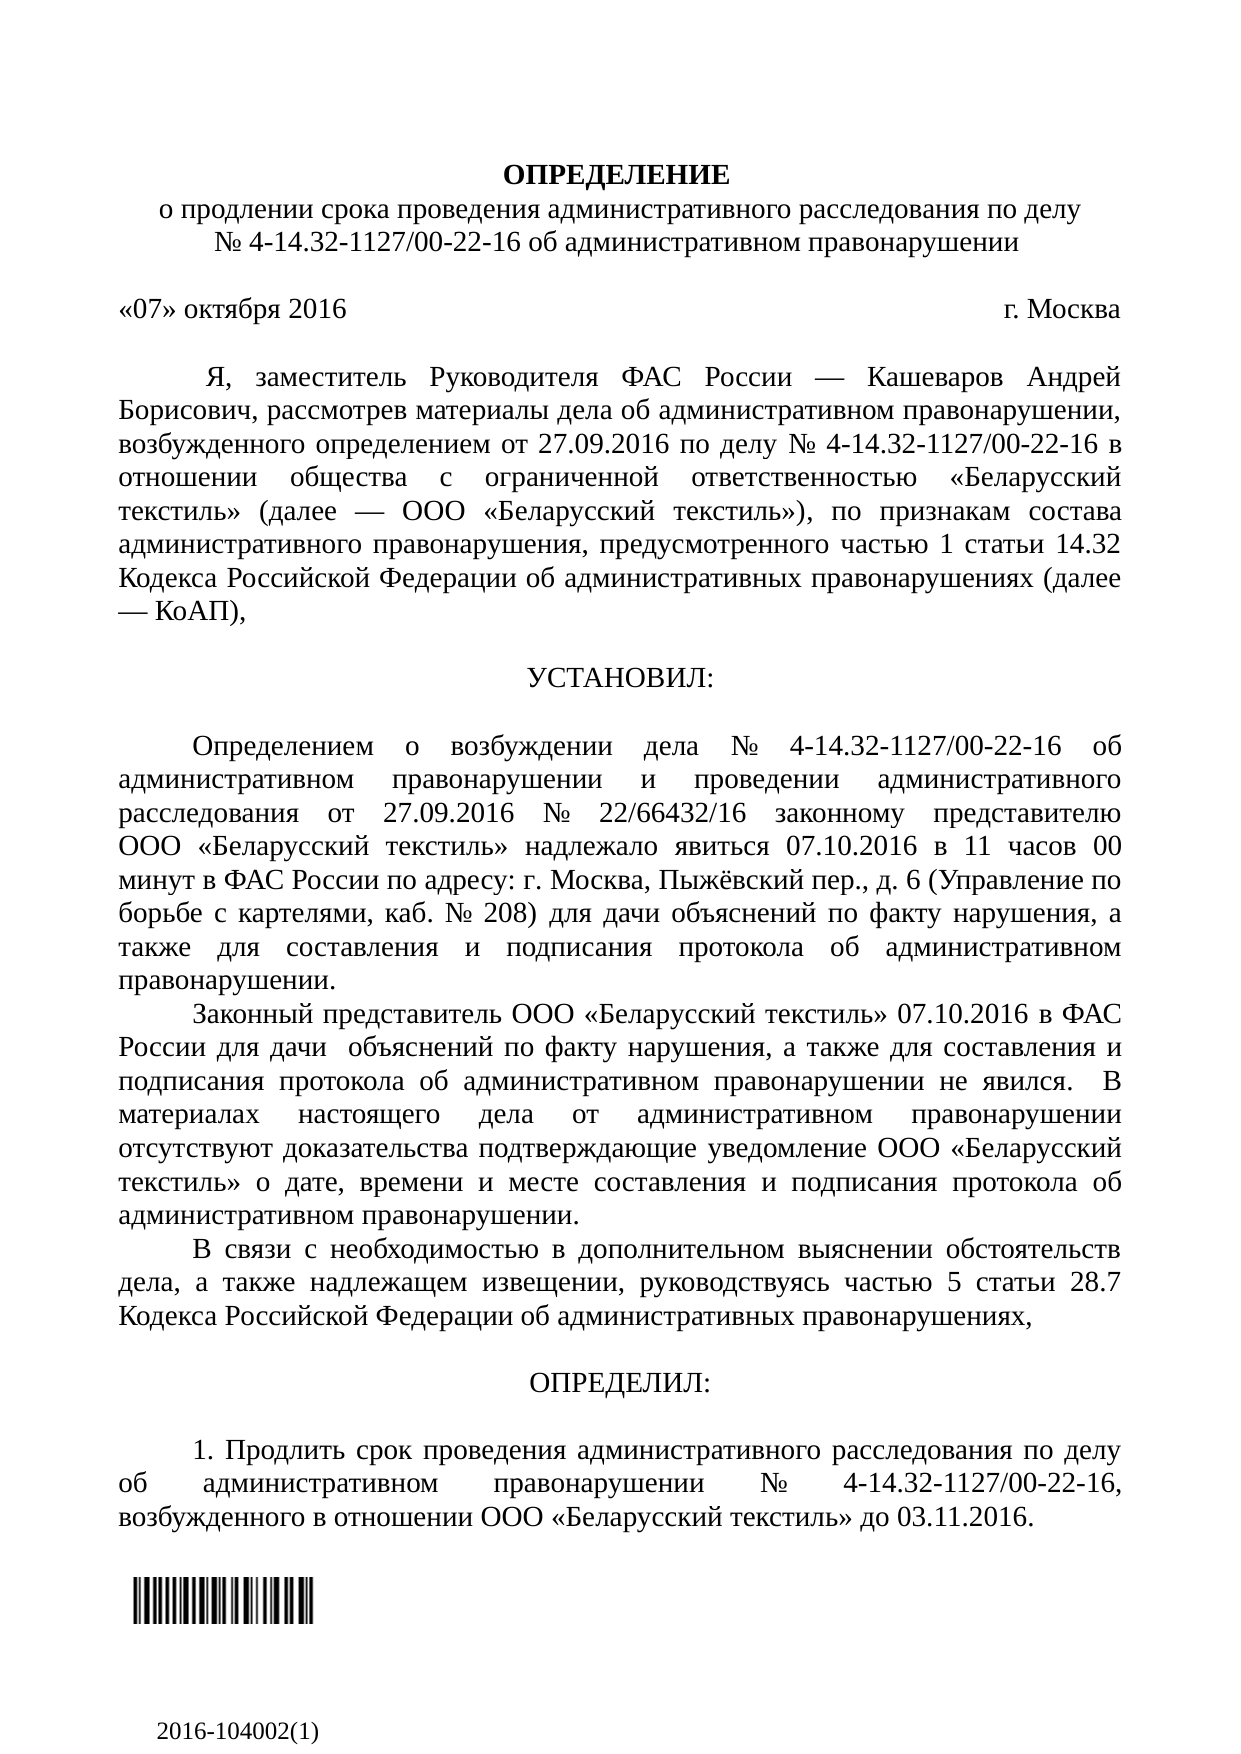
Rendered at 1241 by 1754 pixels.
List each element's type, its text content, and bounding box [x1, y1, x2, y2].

text о продлении срока проведения административного расследования по делу № 4-14.32-1127/00-22-16 об административном правонарушении [118, 191, 1122, 258]
text «07» октября 2016 г. Москва [118, 292, 1122, 325]
text ОПРЕДЕЛИЛ: [118, 1365, 1122, 1398]
text В связи с необходимостью в дополнительном выяснении обстоятельств дела, а также надлежащем извещении, руководствуясь частью 5 статьи 28.7 Кодекса Российской Федерации об административных правонарушениях, [118, 1231, 1122, 1331]
picture [118, 1577, 331, 1624]
text Законный представитель ООО «Беларусский текстиль» 07.10.2016 в ФАС России для дачи объяснений по факту нарушения, а также для составления и подписания протокола об административном правонарушении не явился. В материалах настоящего дела от административном правонарушении отсутствуют доказательства подтверждающие уведомление ООО «Беларусский текстиль» о дате, времени и месте составления и подписания протокола об административном правонарушении. [118, 996, 1122, 1231]
text 1. Продлить срок проведения административного расследования по делу об административном правонарушении № 4-14.32-1127/00-22-16, возбужденного в отношении ООО «Беларусский текстиль» до 03.11.2016. [118, 1432, 1122, 1533]
text Определением о возбуждении дела № 4-14.32-1127/00-22-16 об административном правонарушении и проведении административного расследования от 27.09.2016 № 22/66432/16 законному представителю ООО «Беларусский текстиль» надлежало явиться 07.10.2016 в 11 часов 00 минут в ФАС России по адресу: г. Москва, Пыжёвский пер., д. 6 (Управление по борьбе с картелями, каб. № 208) для дачи объяснений по факту нарушения, а также для составления и подписания протокола об административном правонарушении. [118, 728, 1122, 996]
text ОПРЕДЕЛЕНИЕ [118, 157, 1122, 191]
text УСТАНОВИЛ: [118, 661, 1122, 694]
text Я, заместитель Руководителя ФАС России — Кашеваров Андрей Борисович, рассмотрев материалы дела об административном правонарушении, возбужденного определением от 27.09.2016 по делу № 4-14.32-1127/00-22-16 в отношении общества с ограниченной ответственностью «Беларусский текстиль» (далее — ООО «Беларусский текстиль»), по признакам состава административного правонарушения, предусмотренного частью 1 статьи 14.32 Кодекса Российской Федерации об административных правонарушениях (далее — КоАП), [118, 359, 1122, 627]
